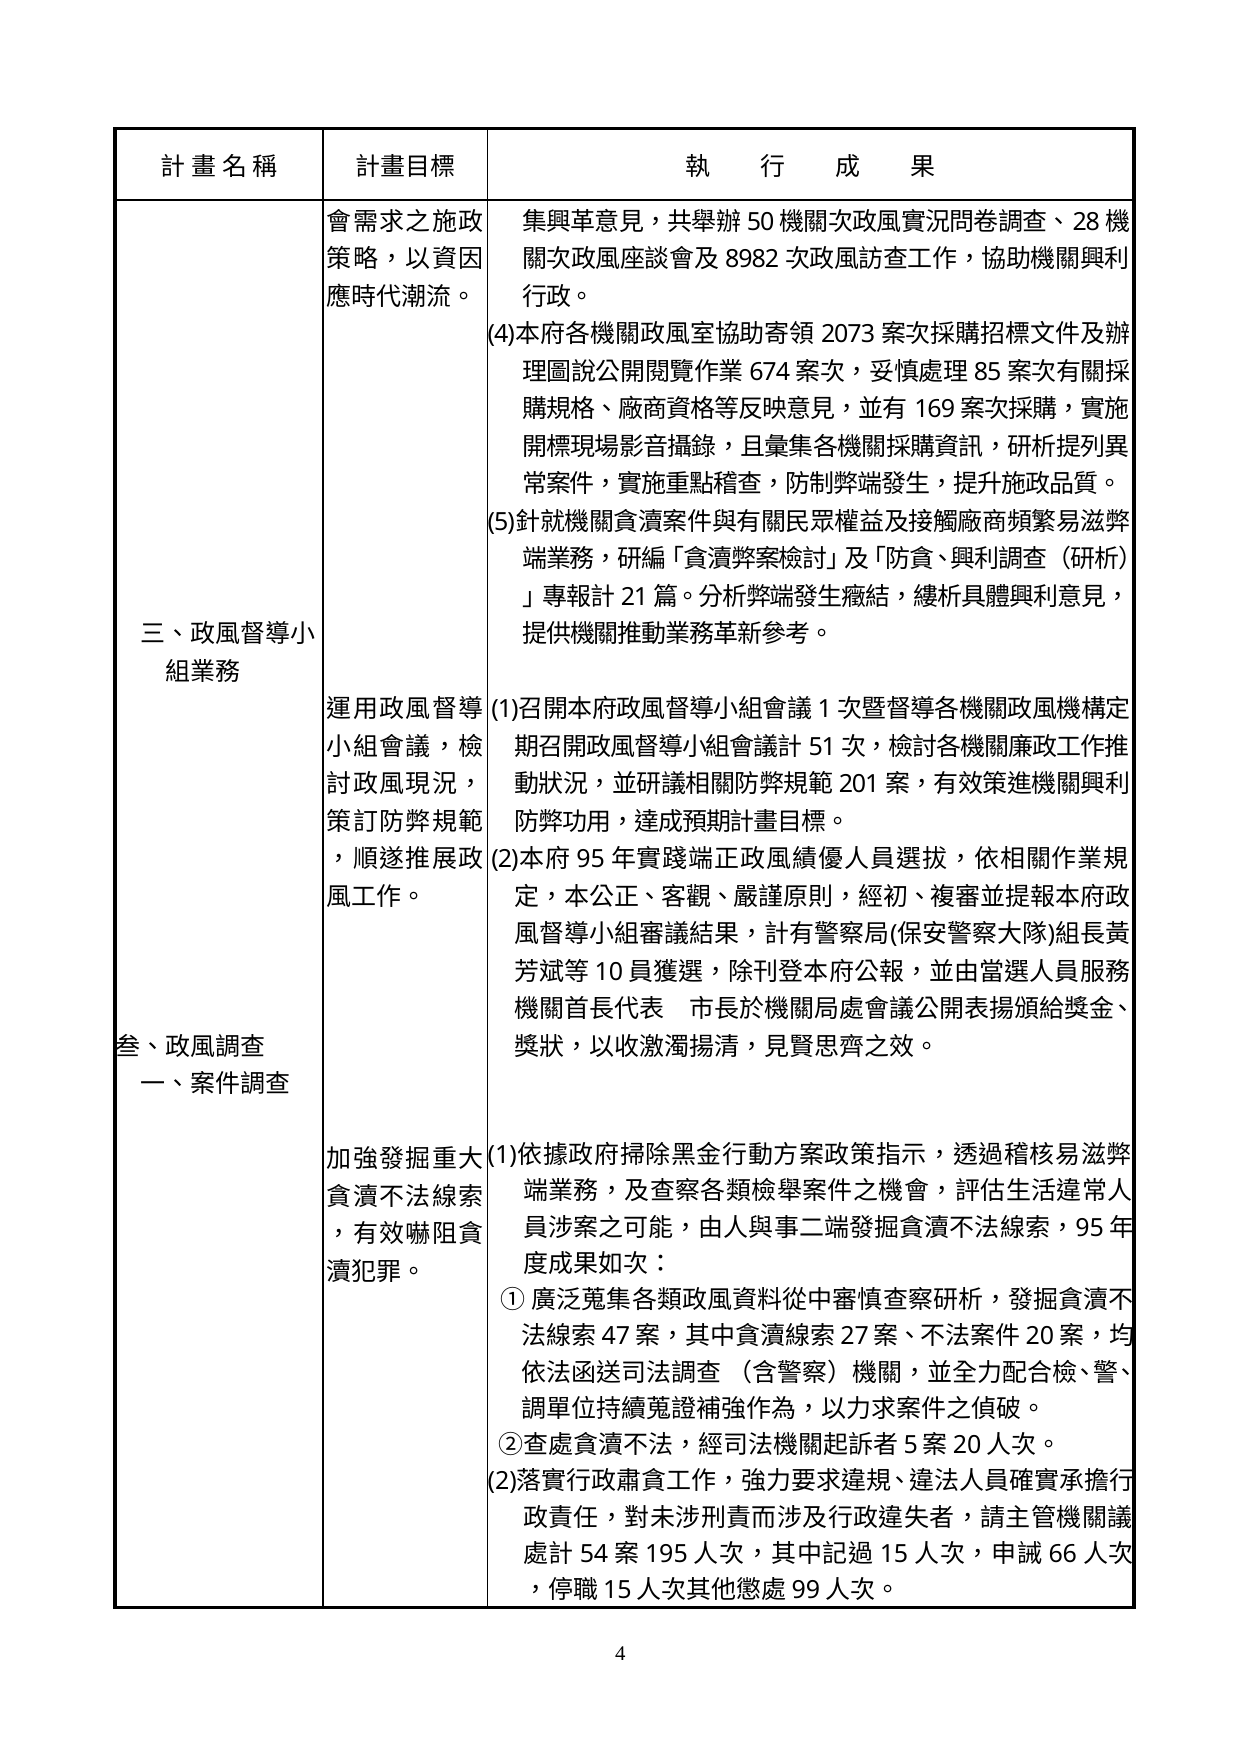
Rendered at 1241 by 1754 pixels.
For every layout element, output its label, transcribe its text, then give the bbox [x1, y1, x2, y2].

table_cell 三、政風督導小組業務 叁、政風調查 一、案件調查 [117, 201, 322, 1606]
table_header 執 行 成 果 [488, 130, 1132, 199]
table_cell 強化政風人員 管理，落實陞 遷考核制度， 秉持綜覈名實 、信賞必罰之 宗旨，辦理考 績作業。另， 配合業務需要 ，辦理各項專 職訓練，藉以 拓展宏觀視野 ，並重視風紀 查察，嚴明紀 律要求。 加強公務機密維護措施，杜絕洩密事件發生。 1.強化公務同仁廉潔修身觀念，活用走動式行銷，深入民間社會，宣揚反貪決心，激發市民自覺，共同響應反貪運動。 2.教育員工瞭解行政倫理規範與防貪法令。 3.依法辦理公職人員財產申報業務。 積極結合社會資源，協助機關自我檢視施政成效，適時修正施政方針，研訂符合社會需求之施政策略，以資因應時代潮流。 運用政風督導小組會議，檢討政風現況，策訂防弊規範，順遂推展政風工作。 加強發掘重大貪瀆不法線索，有效嚇阻貪瀆犯罪。 鼓勵民眾踴躍檢舉貪瀆不法。 [324, 201, 487, 1606]
table_header 計 畫 名 稱 [117, 130, 322, 199]
table_header 計畫目標 [324, 130, 487, 199]
table_cell (1)辦理96年高考三級及普考政風類科任用計畫提報作業案。 (2)依據「公務人員陞遷法」及「政風人員陞遷甄審作業要點」規定，設置本處「政風人員甄審小組」並置委員15人，計召開甄審會議8次，以公開、公正辦理本處95年政風人員陞遷、調任案，計辦理平調案19人、調離本府10人、調陞7人、他機關調進3人、自願退休5人、考試分發11人、辭職1人，均能審慎辦理遷調考核作業。 (3)95年請頒本處暨所屬政風人員服務成績優良者「服務獎章」，計7人。 (4)依據考績委員會組織規程之規定，設置考績委員會，召開本處考績委員會12次，以審慎、公開原則辦理本府各機關政風人員年終考績（成）作業114人，獎勵47案177人。 (5) 辦理法務部96年「政風人員甄審暨考績委員會」票選委員選舉案1次及本處「政風人員考績委員會（同時兼任甄審小組委員）」選舉案1 次。 (6)參加法務部95年「政風預防實務工作專精研習班」1期，2人。參加法務部「95年政風查處蒐證實務研習班」2期，4人。參加法務部95年政風人事及綜合實務工作專精研習班1期2人。參加法務部「薦任第九職等政風主管培訓班第8期」訓練，2人。參加法務部「薦任第九職等政風主管研究班第7期」訓練，4人。辦理本處「政風人員班」政風專業訓練課程，50人。參加法務部「95年公務機密維護及機關安全維護講習」2梯次，4人。辦理95年度ETH系統教育訓練講習課程（高雄地區）4期150人。辦理「法務部政風人員訓練班第17期」、「法務部政風人員訓練班第18期」、「普考政風班第4期」專業訓練合計11人。 選定機關國家機密、一般公務機密及資訊安全管理等業務承辦人員，辦理保密講習訓練，提昇員工保密素養與警覺，研採個案輔導措施。 訂定維護規定57種，蒐編案例資料、辦理有獎徵答或運用資訊網頁、字幕及講習訓練等方式宣導計實施884單位次。 督辦落實定期及不定期保密檢查，發現缺失簽辦改善，防杜洩密，執行專案保密措施1942案次，定期保密檢查88次，不定期檢查142次。 協調資訊專責單位加強資訊安全管理稽核工作，研採資通安全措施，防範資訊資料及系統遭不法入侵、破壞，外洩及電腦犯罪情事，全年實施定期稽核資訊保密53次，不定期稽核106次。 督辦機密文書機密等級變更、註銷計5052件。 執行蒐報洩密資料17件，違規案件2案，行政簽處4人，查處洩密案件計23案。 督辦研（修）訂「預防危害或破壞本機關事件實施計畫」暨相關規定，強化機關安全維護措施，適時研修機關安全維護計畫計72單位次。 督辦機關員工安全防護演練計達19單位次，促進員工應變制變能力，熟練消防器材操作使用方式。 因應國內、外安全情勢，針對各類危安狀況，彙編安全防護案例宣導資料轉發所屬各政風機構參考運用總計883件次。 督辦預防措施安全狀況定期或不定期檢查計332單位次，詳實記載檢查缺失並提簽改善意見，移請業務單位確實改進。 針對重要節慶或機關內重大活動集會，策訂專案安全維護計畫(要點)，結合業務管理單位加強防護措施，全年辦理專案維護任務計232案，首長安全維護364次。 研訂本府95年十月慶典暨市長市議員選舉期間專案安全維護計畫乙種，函知所屬各機關加強防護作為，召開安全防護會報67單位次。 蒐報危安及陳情預警情資251件，協調相關單位預作防範疏處77件。 協處機關危安狀況破壞案件22案、縱火案1件、竊盜案18件、恐嚇案5件、其他事故44件。 依據「本府處理民眾來府陳情案件聯繫作業注意事項」規定，協調主管機關有效採取因應及疏處作為，對有危安顧慮之陳情事件，即予協請轄區警力派員支援維持秩序，並迅速通報上級政風機構。 加強國家元首、重要貴賓及機關首長安全維護措施，策訂安全維護計畫，結合相關單位落實執行首長安全維護工作，計364單位次。 依據「本府各機關政風機構宣導政風法令作業規定」，賡續推動辦理政風法令（紀）各項宣導。經透過口頭、文字、電化等方式辦理各項政風法令（紀）宣導活動931次，建立市府同仁正確行政觀念。此外於95年三節及配合本市第4屆市長暨第7屆市議員選舉，加強宣導政府反浪費、反貪污、反賄選政策，使能深入社會各層面，協調本市有線電視台公益頻道，協助播放相關宣導。同時招商製作製作廉潔、肅貪、反賄選廣告3則掛置於中連貨運車體側邊及指導本市公車處運用公車車體製作「反賄選斷黑金」大型宣導廣告，藉由行駛大高雄市區，吸引民眾聚焦，淨化選風，以達成健康城市賄選止步目的。 依據「本府暨所屬機關學校員工處理請託關說、贈受財物及飲宴應酬執行要點」，經積極向市府同仁宣導，消除請託關說、飲宴應酬陋規積習各4070案次、258案次，拒受餽贈510案次約818,468元，藉資阻絕爾後違法失當連結，維護同仁權益，構築廉潔施政空間。 依法受理本府應申報財產同仁申報作業，94年度財產申報資料，經依22%比例，公開抽出應辦實質審查作業者計243人，審查結果，202人申報資料相符，申報不符情節輕微、非故意申報不實，通知補正或另表註記者31人，申報不實函送法務部審議者10人。 (1)針對與民眾權益相關易生弊端業務，於執行過程中，發現不合時宜、不便民癥點，研提或修訂59種相關興利措施，增益市民需求，冀求卓越施政成效。 (2)本府各機關政風室計畫性辦理1511案次易滋弊端業務稽核，發現1232項次疏漏，均迅予導正並持續管制追蹤改進成效，以消弭弊端。 (3)本府各機關政風室深入體察民眾對市府各公部門期許並蒐集興革意見，共舉辦50機關次政風實況問卷調查、28機關次政風座談會及8982次政風訪查工作，協助機關興利行政。 (4)本府各機關政風室協助寄領2073案次採購招標文件及辦理圖說公開閱覽作業674案次，妥慎處理85案次有關採購規格、廠商資格等反映意見，並有169案次採購，實施開標現場影音攝錄，且彙集各機關採購資訊，研析提列異常案件，實施重點稽查，防制弊端發生，提升施政品質。 (5)針就機關貪瀆案件與有關民眾權益及接觸廠商頻繁易滋弊端業務，研編「貪瀆弊案檢討」及「防貪、興利調查（研析）」專報計21篇。分析弊端發生癥結，縷析具體興利意見，提供機關推動業務革新參考。 (1)召開本府政風督導小組會議1次暨督導各機關政風機構定期召開政風督導小組會議計51次，檢討各機關廉政工作推動狀況，並研議相關防弊規範201案，有效策進機關興利防弊功用，達成預期計畫目標。 (2)本府95年實踐端正政風績優人員選拔，依相關作業規定，本公正、客觀、嚴謹原則，經初、複審並提報本府政風督導小組審議結果，計有警察局(保安警察大隊)組長黃芳斌等10員獲選，除刊登本府公報，並由當選人員服務機關首長代表 市長於機關局處會議公開表揚頒給獎金、獎狀，以收激濁揚清，見賢思齊之效。 (1)依據政府掃除黑金行動方案政策指示，透過稽核易滋弊端業務，及查察各類檢舉案件之機會，評估生活違常人員涉案之可能，由人與事二端發掘貪瀆不法線索，95年度成果如次： ① 廣泛蒐集各類政風資料從中審慎查察研析，發掘貪瀆不法線索47案，其中貪瀆線索27案、不法案件20案，均依法函送司法調查 （含警察）機關，並全力配合檢、警、調單位持續蒐證補強作為，以力求案件之偵破。 ②查處貪瀆不法，經司法機關起訴者5案20人次。 (2)落實行政肅貪工作，強力要求違規、違法人員確實承擔行政責任，對未涉刑責而涉及行政違失者，請主管機關議處計54案195人次，其中記過15人次，申誡66人次，停職15人次其他懲處99人次。 (1)運用各類宣導文宣，強化本府端正政風決心，鼓勵民眾踴躍檢舉貪瀆不法，全年受理民眾檢舉216件，其中具名檢舉94件，匿名檢舉122件。檢舉貪瀆案件皆經審慎處理，其中提列貪瀆不法線索1件，函送主管機關參處72件，澄清結案或列參者125件，續行查處者18件。 (2)針對各機關生活違常、或執行業務涉有違失人員，伺機配合稽核業務機會，加強重點查察，並詳載於各單位「機關政風狀況整體分析評估報告」，持續蒐集具體事證，以期防制貪瀆不法案件。 [488, 201, 1132, 1606]
